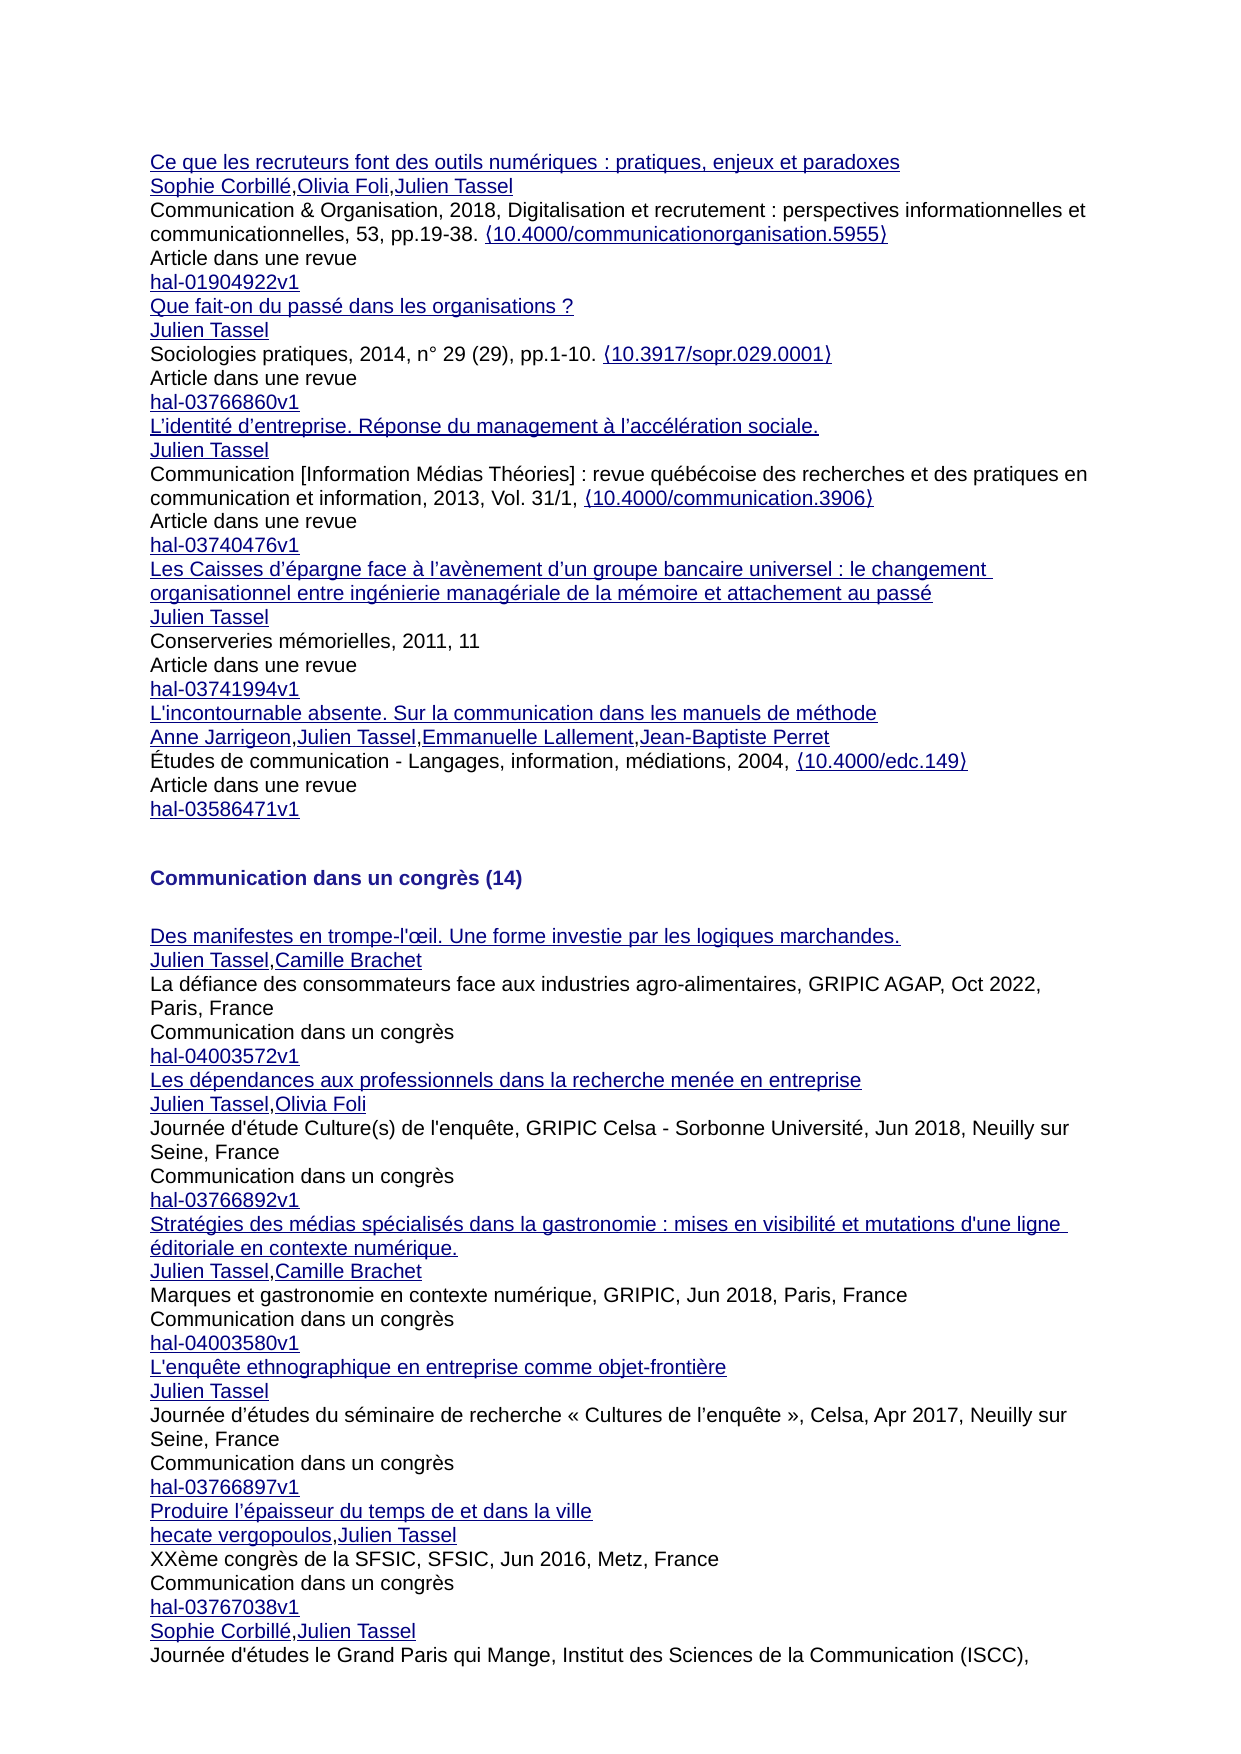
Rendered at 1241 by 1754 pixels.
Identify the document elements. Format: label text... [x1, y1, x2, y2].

table_cell L'incontournable absente. Sur la communication dans les manuels de méthode Anne Jarrigeon,Julien Tassel,Emmanuelle Lallement,Jean-Baptiste Perret Études de communication - Langages, information, médiations, 2004, ⟨10.4000/edc.149⟩ Article dans une revue hal-03586471v1 [150, 701, 1090, 821]
table_cell L'assiette et le champ. La gastronomie parisienne, le terroir d'île-de-France et le Grand Paris Sophie Corbillé,Julien Tassel Journée d'études le Grand Paris qui Mange, Institut des Sciences de la Communication (ISCC), CNRS Paris-Sorbonne, Nov 2015, Paris, France Communication dans un congrès hal-03749954v1 [150, 1619, 1090, 1667]
table_cell Stratégies des médias spécialisés dans la gastronomie : mises en visibilité et mutations d'une ligne éditoriale en contexte numérique. Julien Tassel,Camille Brachet Marques et gastronomie en contexte numérique, GRIPIC, Jun 2018, Paris, France Communication dans un congrès hal-04003580v1 [150, 1211, 1090, 1355]
table_cell Produire l’épaisseur du temps de et dans la ville hecate vergopoulos,Julien Tassel XXème congrès de la SFSIC, SFSIC, Jun 2016, Metz, France Communication dans un congrès hal-03767038v1 [150, 1499, 1090, 1619]
table_cell Les dépendances aux professionnels dans la recherche menée en entreprise Julien Tassel,Olivia Foli Journée d'étude Culture(s) de l'enquête, GRIPIC Celsa - Sorbonne Université, Jun 2018, Neuilly sur Seine, France Communication dans un congrès hal-03766892v1 [150, 1068, 1090, 1211]
table_header Des manifestes en trompe-l'œil. Une forme investie par les logiques marchandes. Julien Tassel,Camille Brachet La défiance des consommateurs face aux industries agro-alimentaires, GRIPIC AGAP, Oct 2022, Paris, France Communication dans un congrès hal-04003572v1 [150, 924, 1090, 1068]
table_cell Ce que les recruteurs font des outils numériques : pratiques, enjeux et paradoxes Sophie Corbillé,Olivia Foli,Julien Tassel Communication & Organisation, 2018, Digitalisation et recrutement : perspectives informationnelles et communicationnelles, 53, pp.19-38. ⟨10.4000/communicationorganisation.5955⟩ Article dans une revue hal-01904922v1 [150, 150, 1090, 294]
table_cell L'enquête ethnographique en entreprise comme objet-frontière Julien Tassel Journée d’études du séminaire de recherche « Cultures de l’enquête », Celsa, Apr 2017, Neuilly sur Seine, France Communication dans un congrès hal-03766897v1 [150, 1355, 1090, 1499]
table_cell Que fait-on du passé dans les organisations ? Julien Tassel Sociologies pratiques, 2014, n° 29 (29), pp.1-10. ⟨10.3917/sopr.029.0001⟩ Article dans une revue hal-03766860v1 [150, 294, 1090, 413]
subtitle Communication dans un congrès (14) [150, 866, 1090, 889]
table_cell L’identité d’entreprise. Réponse du management à l’accélération sociale. Julien Tassel Communication [Information Médias Théories] : revue québécoise des recherches et des pratiques en communication et information, 2013, Vol. 31/1, ⟨10.4000/communication.3906⟩ Article dans une revue hal-03740476v1 [150, 414, 1090, 557]
table_cell Les Caisses d’épargne face à l’avènement d’un groupe bancaire universel : le changement organisationnel entre ingénierie managériale de la mémoire et attachement au passé Julien Tassel Conserveries mémorielles, 2011, 11 Article dans une revue hal-03741994v1 [150, 557, 1090, 701]
